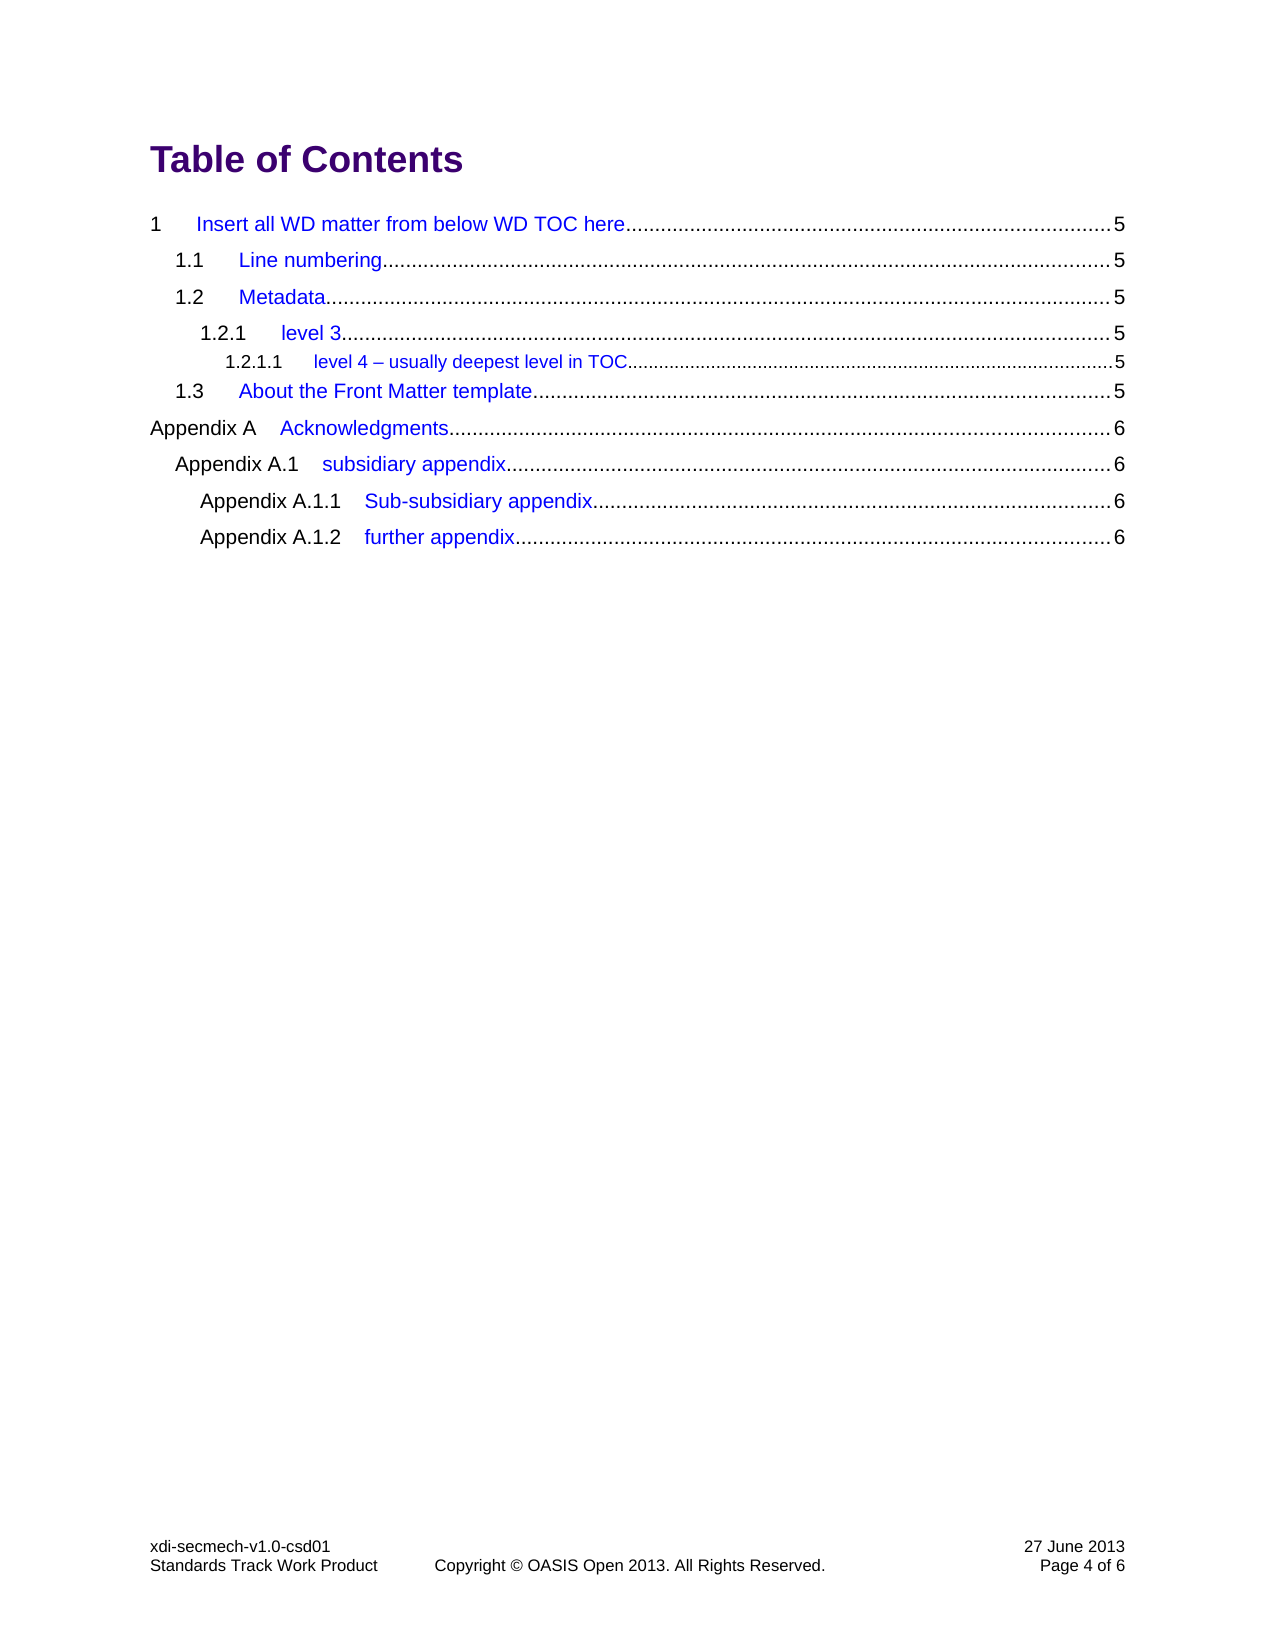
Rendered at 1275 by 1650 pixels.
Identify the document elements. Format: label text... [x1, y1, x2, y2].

text Appendix A.1 subsidiary appendix 6 [175, 452, 1125, 476]
text 1.3 About the Front Matter template 5 [175, 379, 1125, 403]
text 1.2.1 level 3 5 [200, 321, 1125, 345]
text 1 Insert all WD matter from below WD TOC here 5 [150, 212, 1125, 236]
text Appendix A.1.2 further appendix 6 [200, 525, 1125, 549]
text Appendix A Acknowledgments 6 [150, 416, 1125, 439]
text Table of Contents [150, 137, 1125, 180]
text 1.2 Metadata 5 [175, 284, 1125, 308]
text 1.1 Line numbering 5 [175, 248, 1125, 272]
text Appendix A.1.1 Sub-subsidiary appendix 6 [200, 488, 1125, 512]
text 1.2.1.1 level 4 – usually deepest level in TOC 5 [225, 351, 1125, 373]
